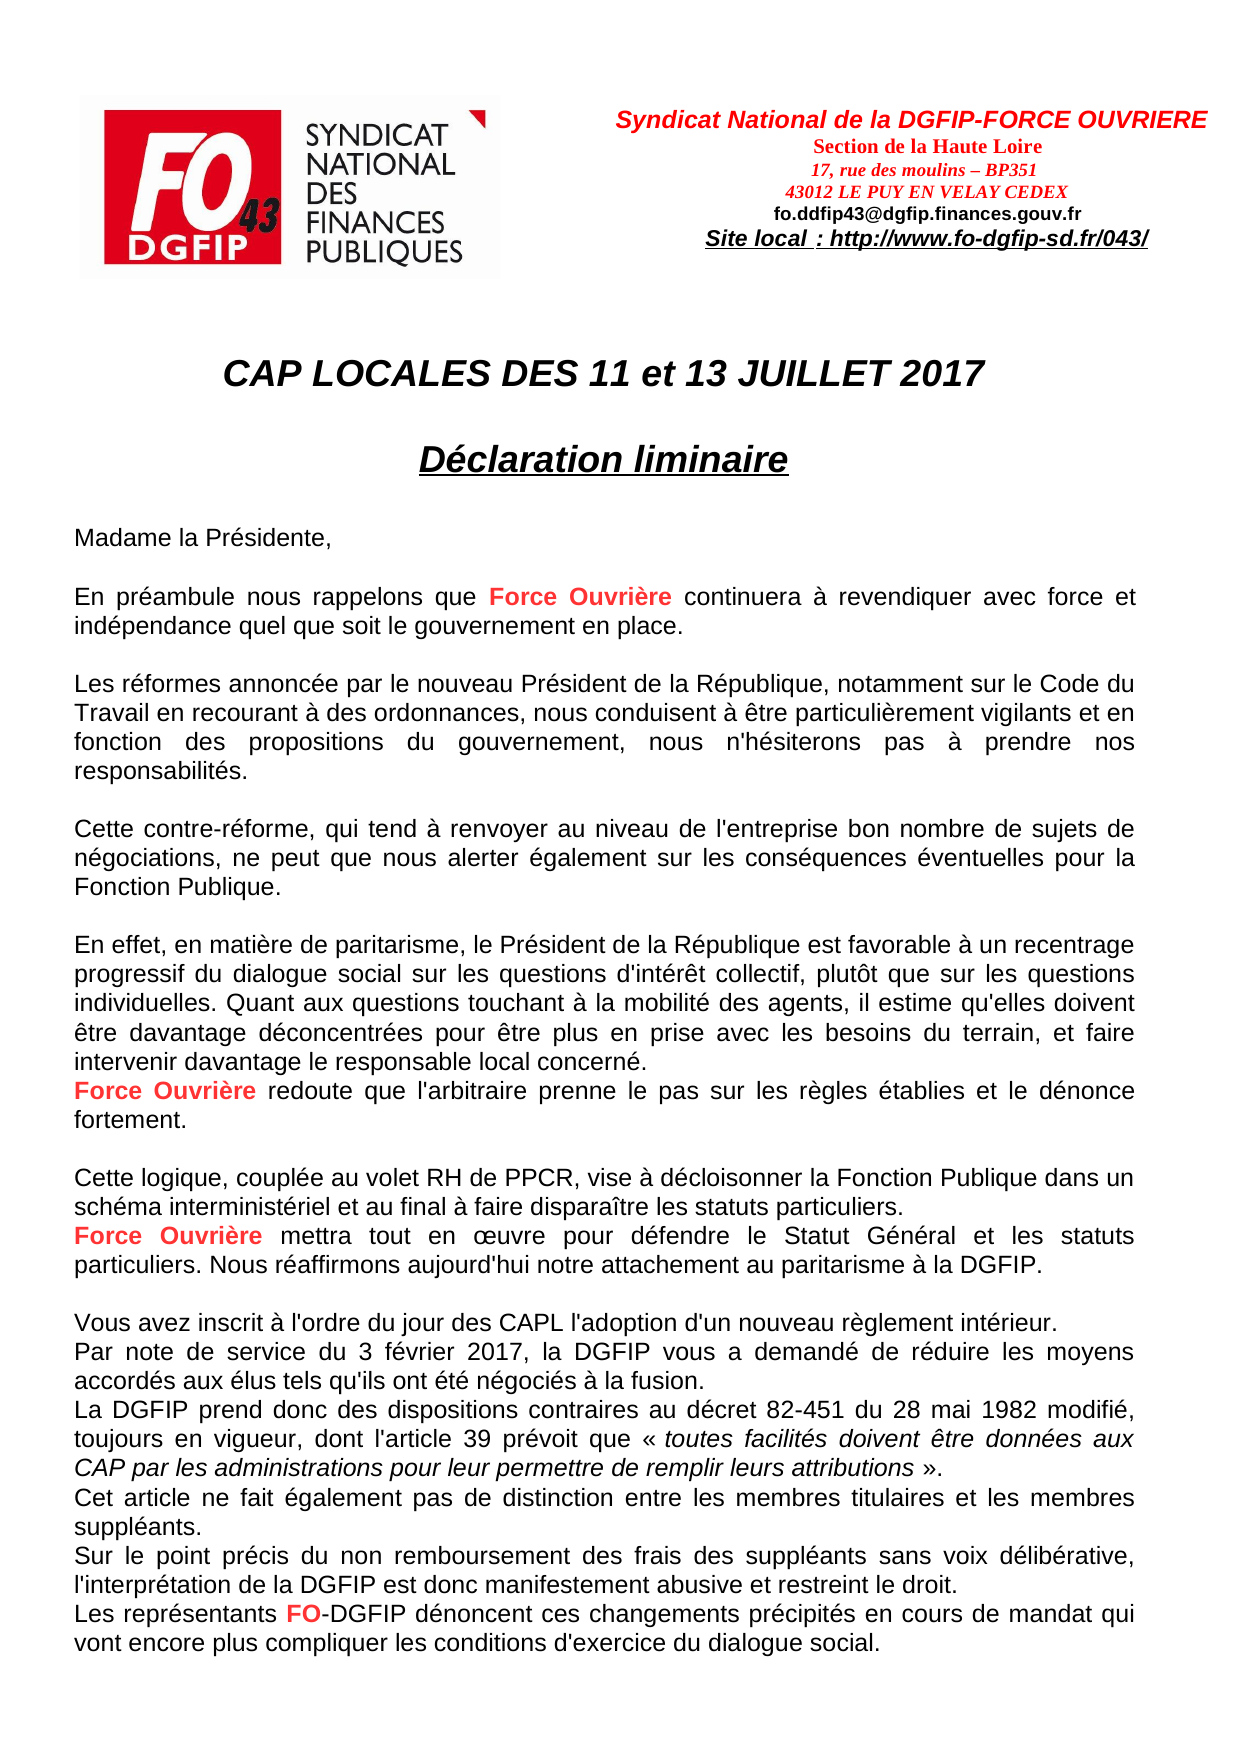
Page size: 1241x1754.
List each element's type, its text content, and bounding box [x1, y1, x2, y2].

text Force Ouvrière mettra tout en œuvre pour défendre le Statut Général et les statuts particuliers. Nous réaffirmons aujourd'hui notre attachement au paritarisme à la DGFIP. [74, 1221, 1137, 1279]
text Sur le point précis du non remboursement des frais des suppléants sans voix délibérative, l'interprétation de la DGFIP est donc manifestement abusive et restreint le droit. [74, 1541, 1137, 1599]
text 43012 LE PUY EN VELAY CEDEX [615, 180, 1240, 202]
text Cette contre-réforme, qui tend à renvoyer au niveau de l'entreprise bon nombre de sujets de négociations, ne peut que nous alerter également sur les conséquences éventuelles pour la Fonction Publique. [74, 814, 1137, 901]
text Les réformes annoncée par le nouveau Président de la République, notamment sur le Code du Travail en recourant à des ordonnances, nous conduisent à être particulièrement vigilants et en fonction des propositions du gouvernement, nous n'hésiterons pas à prendre nos responsabilités. [74, 669, 1137, 785]
text Section de la Haute Loire [615, 134, 1240, 158]
text Vous avez inscrit à l'ordre du jour des CAPL l'adoption d'un nouveau règlement intérieur. [74, 1308, 1137, 1337]
text 17, rue des moulins – BP351 [615, 158, 1240, 180]
text Cet article ne fait également pas de distinction entre les membres titulaires et les membres suppléants. [74, 1482, 1137, 1541]
text Déclaration liminaire [74, 437, 1137, 480]
text Cette logique, couplée au volet RH de PPCR, vise à décloisonner la Fonction Publique dans un schéma interministériel et au final à faire disparaître les statuts particuliers. [74, 1163, 1137, 1221]
subtitle Syndicat National de la DGFIP-FORCE OUVRIERE [615, 105, 1240, 134]
text fo.ddfip43@dgfip.finances.gouv.fr [615, 202, 1240, 224]
subtitle Site local : http://www.fo-dgfip-sd.fr/043/ [615, 224, 1240, 251]
text Les représentants FO-DGFIP dénoncent ces changements précipités en cours de mandat qui vont encore plus compliquer les conditions d'exercice du dialogue social. [74, 1599, 1137, 1657]
text Par note de service du 3 février 2017, la DGFIP vous a demandé de réduire les moyens accordés aux élus tels qu'ils ont été négociés à la fusion. [74, 1337, 1137, 1395]
text progressif du dialogue social sur les questions d'intérêt collectif, plutôt que sur les questions individuelles. Quant aux questions touchant à la mobilité des agents, il estime qu'elles doivent être davantage déconcentrées pour être plus en prise avec les besoins du terrain, et faire intervenir davantage le responsable local concerné. [74, 959, 1137, 1076]
text Force Ouvrière redoute que l'arbitraire prenne le pas sur les règles établies et le dénonce fortement. [74, 1076, 1137, 1134]
text Madame la Présidente, [74, 523, 1137, 552]
text En préambule nous rappelons que Force Ouvrière continuera à revendiquer avec force et indépendance quel que soit le gouvernement en place. [74, 581, 1137, 639]
text La DGFIP prend donc des dispositions contraires au décret 82-451 du 28 mai 1982 modifié, toujours en vigueur, dont l'article 39 prévoit que « toutes facilités doivent être données aux CAP par les administrations pour leur permettre de remplir leurs attributions ». [74, 1395, 1137, 1482]
text CAP LOCALES DES 11 et 13 JUILLET 2017 [74, 351, 1137, 394]
picture [79, 95, 501, 279]
text En effet, en matière de paritarisme, le Président de la République est favorable à un recentrage [74, 930, 1137, 959]
